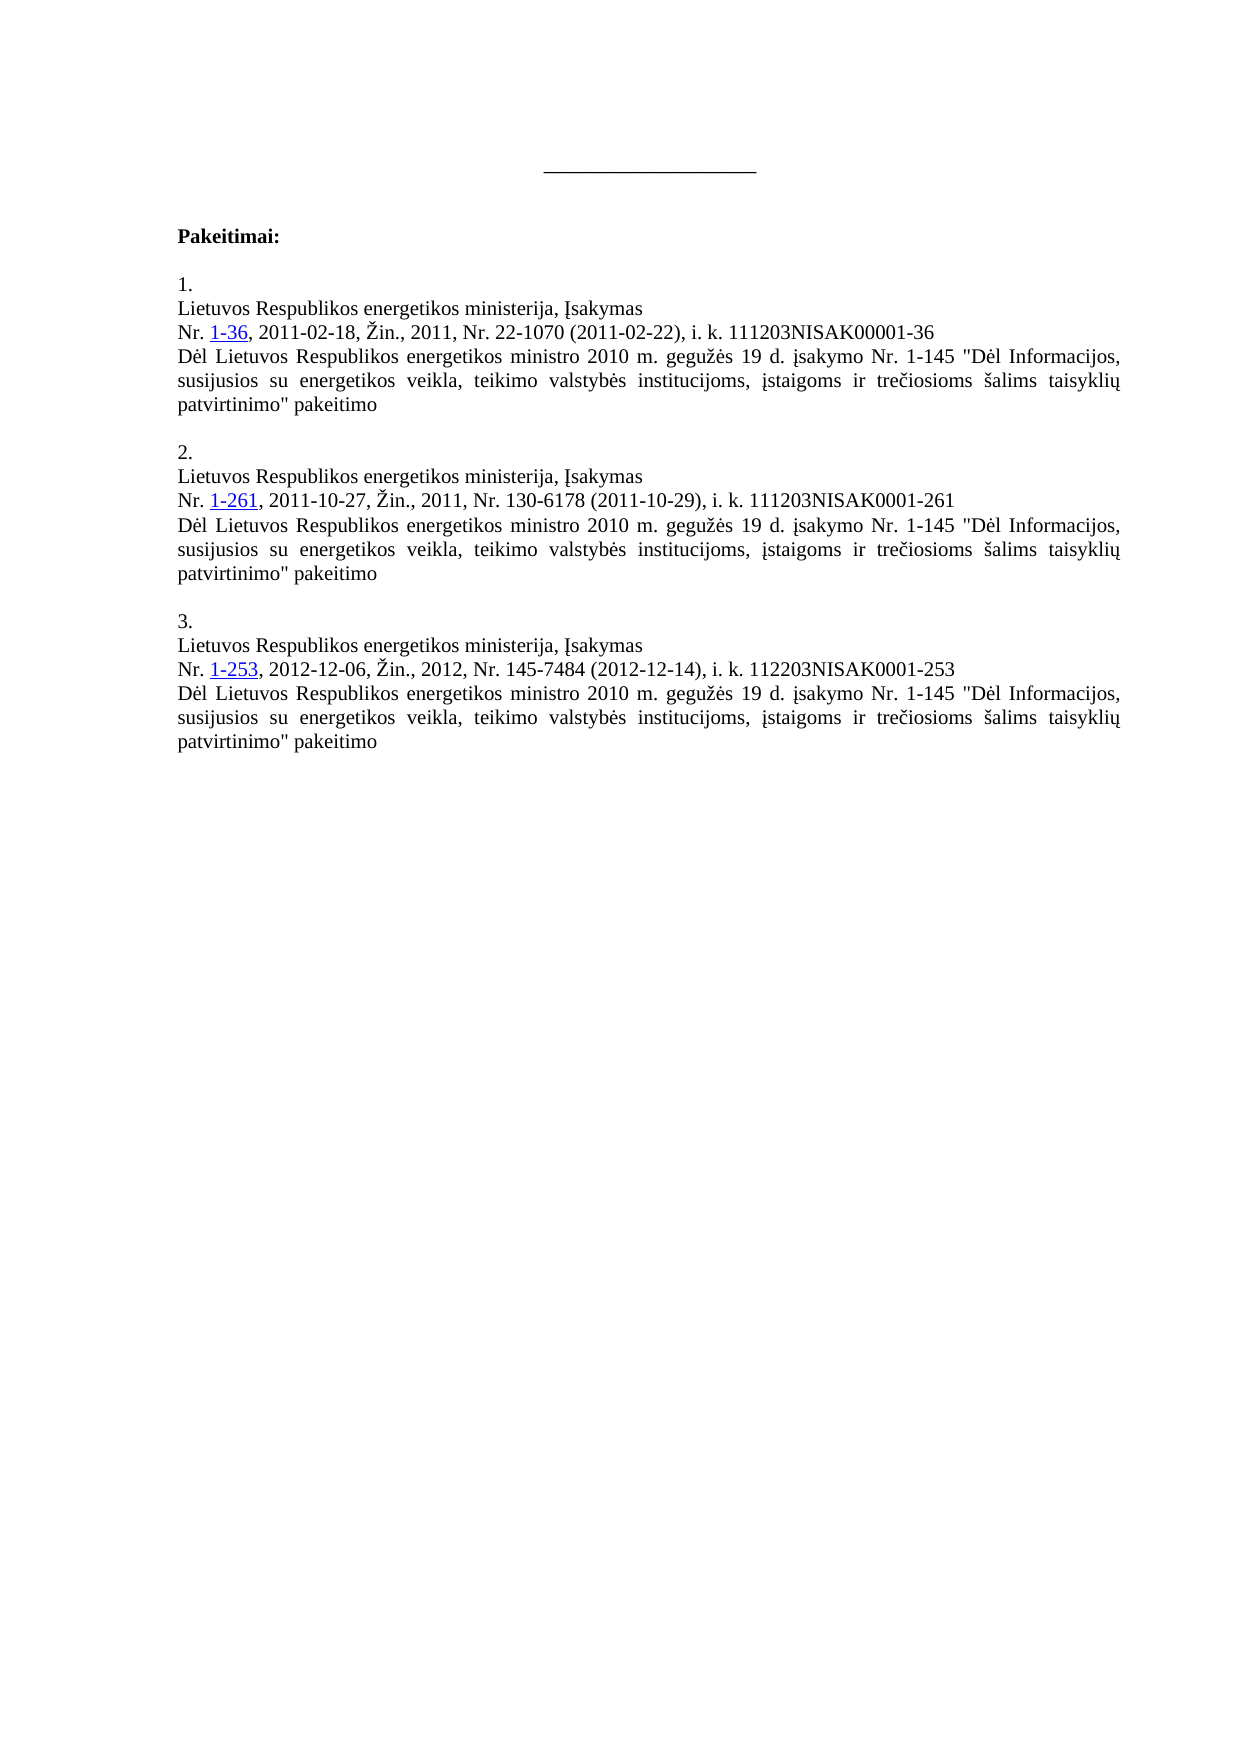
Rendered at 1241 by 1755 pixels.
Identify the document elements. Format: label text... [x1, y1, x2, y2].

text 2. [177, 440, 1122, 464]
text 1. [177, 272, 1122, 296]
text Lietuvos Respublikos energetikos ministerija, Įsakymas [177, 464, 1122, 488]
text Dėl Lietuvos Respublikos energetikos ministro 2010 m. gegužės 19 d. įsakymo Nr. 1-145 "Dėl Informacijos, susijusios su energetikos veikla, teikimo valstybės institucijoms, įstaigoms ir trečiosioms šalims taisyklių patvirtinimo" pakeitimo [177, 512, 1122, 585]
text Dėl Lietuvos Respublikos energetikos ministro 2010 m. gegužės 19 d. įsakymo Nr. 1-145 "Dėl Informacijos, susijusios su energetikos veikla, teikimo valstybės institucijoms, įstaigoms ir trečiosioms šalims taisyklių patvirtinimo" pakeitimo [177, 681, 1122, 753]
text Lietuvos Respublikos energetikos ministerija, Įsakymas [177, 633, 1122, 657]
text Nr. 1-261, 2011-10-27, Žin., 2011, Nr. 130-6178 (2011-10-29), i. k. 111203NISAK0001-261 [177, 488, 1122, 512]
text 3. [177, 609, 1122, 633]
text Dėl Lietuvos Respublikos energetikos ministro 2010 m. gegužės 19 d. įsakymo Nr. 1-145 "Dėl Informacijos, susijusios su energetikos veikla, teikimo valstybės institucijoms, įstaigoms ir trečiosioms šalims taisyklių patvirtinimo" pakeitimo [177, 344, 1122, 416]
text Lietuvos Respublikos energetikos ministerija, Įsakymas [177, 296, 1122, 320]
text Pakeitimai: [177, 224, 1122, 248]
text Nr. 1-253, 2012-12-06, Žin., 2012, Nr. 145-7484 (2012-12-14), i. k. 112203NISAK0001-253 [177, 657, 1122, 681]
text Nr. 1-36, 2011-02-18, Žin., 2011, Nr. 22-1070 (2011-02-22), i. k. 111203NISAK00001-36 [177, 320, 1122, 344]
text _________________ [177, 147, 1122, 176]
